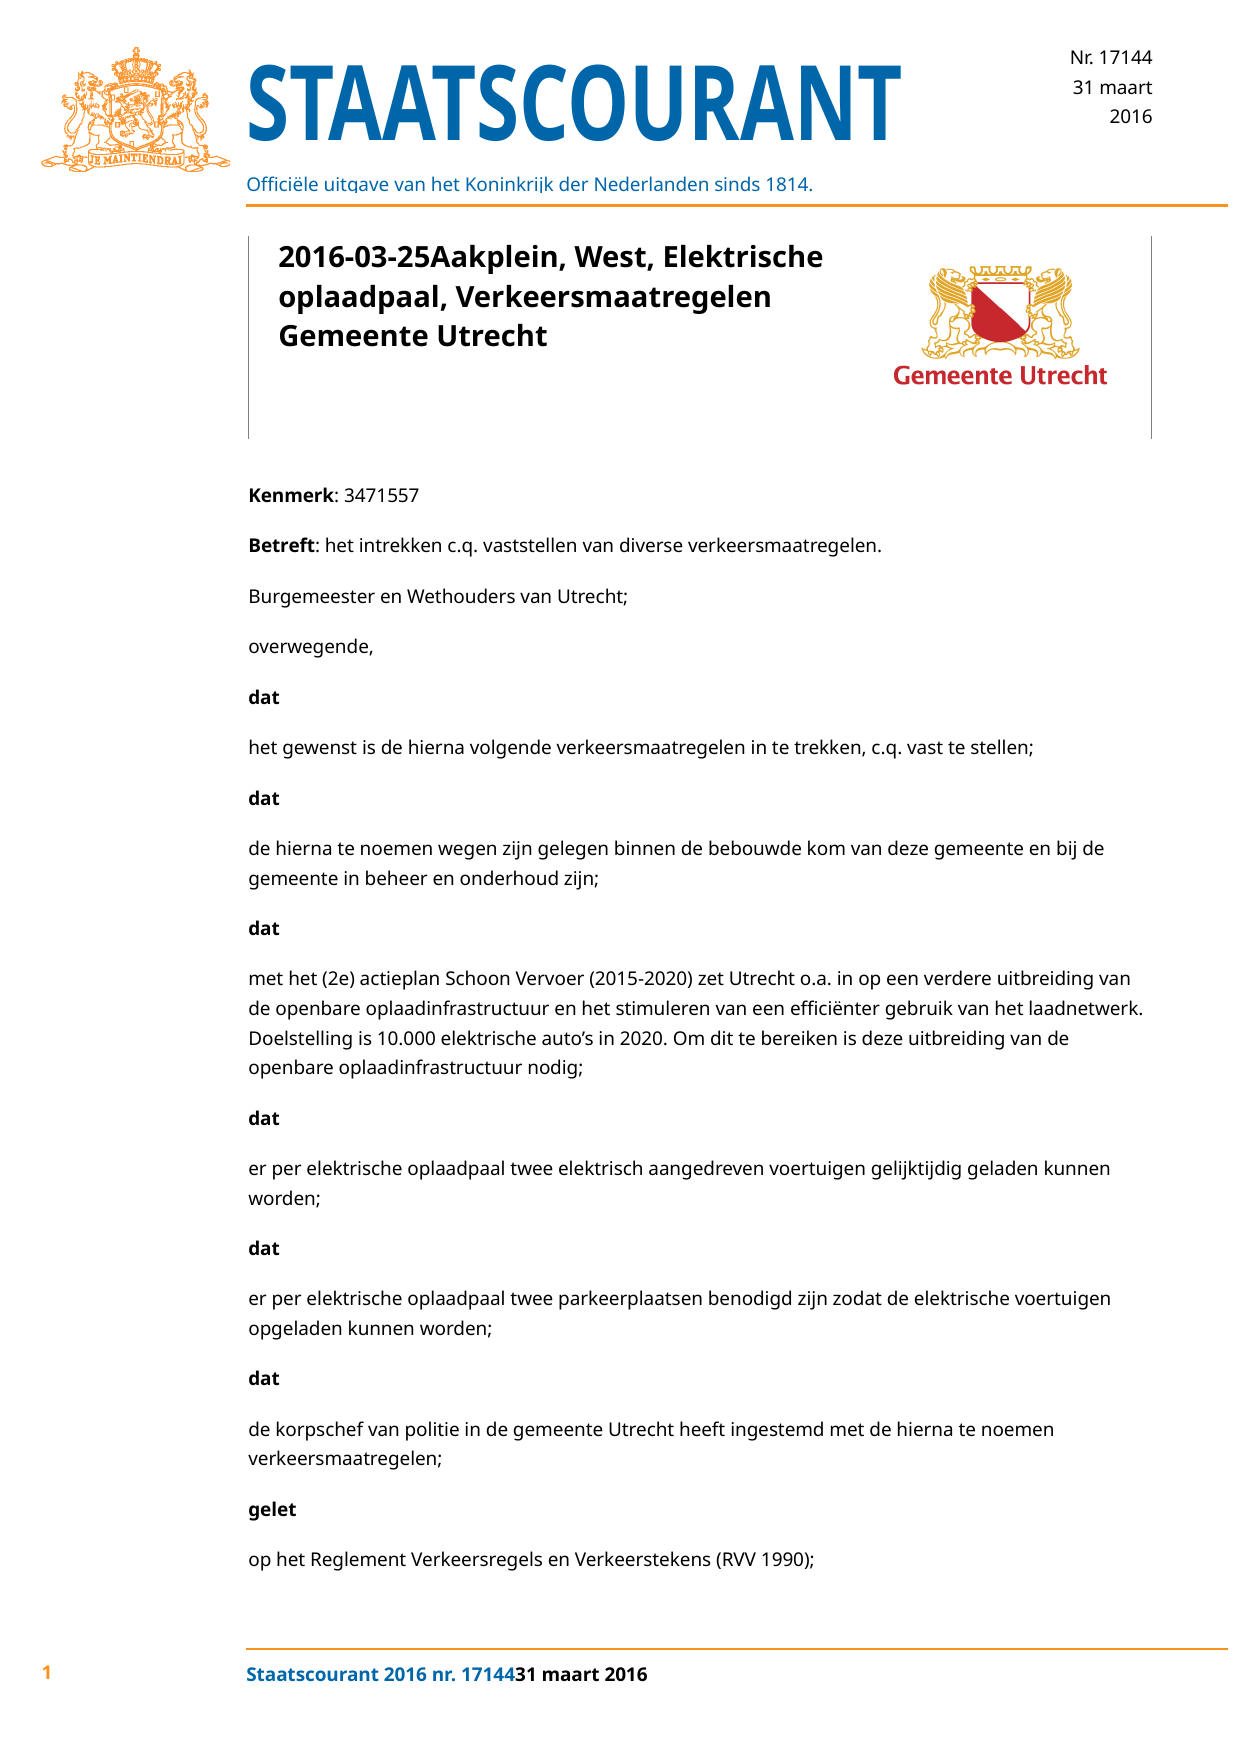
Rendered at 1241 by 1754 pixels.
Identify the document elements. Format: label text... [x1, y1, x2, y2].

text het gewenst is de hierna volgende verkeersmaatregelen in te trekken, c.q. vast te stellen; [248, 734, 1152, 760]
text dat [248, 1366, 1152, 1391]
text dat [248, 915, 1152, 941]
table_header [1119, 236, 1151, 413]
text Burgemeester en Wethouders van Utrecht; [248, 583, 1152, 609]
table_header [850, 414, 1151, 439]
text er per elektrische oplaadpaal twee parkeerplaatsen benodigd zijn zodat de elektrische voertuigen opgeladen kunnen worden; [248, 1286, 1152, 1341]
picture [882, 236, 1119, 414]
table_header 2016-03-25Aakplein, West, Elektrische oplaadpaal, Verkeersmaatregelen Gemeente Utrecht [249, 236, 850, 439]
text de korpschef van politie in de gemeente Utrecht heeft ingestemd met de hierna te noemen verkeersmaatregelen; [248, 1416, 1152, 1471]
text dat [248, 1235, 1152, 1261]
text overwegende, [248, 633, 1152, 659]
text gelet [248, 1496, 1152, 1522]
text dat [248, 1105, 1152, 1131]
text Kenmerk: 3471557 [248, 482, 1152, 508]
text Betreft: het intrekken c.q. vaststellen van diverse verkeersmaatregelen. [248, 533, 1152, 558]
text met het (2e) actieplan Schoon Vervoer (2015-2020) zet Utrecht o.a. in op een verdere uitbreiding van de openbare oplaadinfrastructuur en het stimuleren van een efficiënter gebruik van het laadnetwerk. Doelstelling is 10.000 elektrische auto’s in 2020. Om dit te bereiken is deze uitbreiding van de openbare oplaadinfrastructuur nodig; [248, 966, 1152, 1080]
text de hierna te noemen wegen zijn gelegen binnen de bebouwde kom van deze gemeente en bij de gemeente in beheer en onderhoud zijn; [248, 835, 1152, 891]
text dat [248, 684, 1152, 710]
table_header [850, 236, 882, 413]
text dat [248, 785, 1152, 811]
picture [41, 47, 231, 172]
text er per elektrische oplaadpaal twee elektrisch aangedreven voertuigen gelijktijdig geladen kunnen worden; [248, 1155, 1152, 1211]
text op het Reglement Verkeersregels en Verkeerstekens (RVV 1990); [248, 1546, 1152, 1572]
